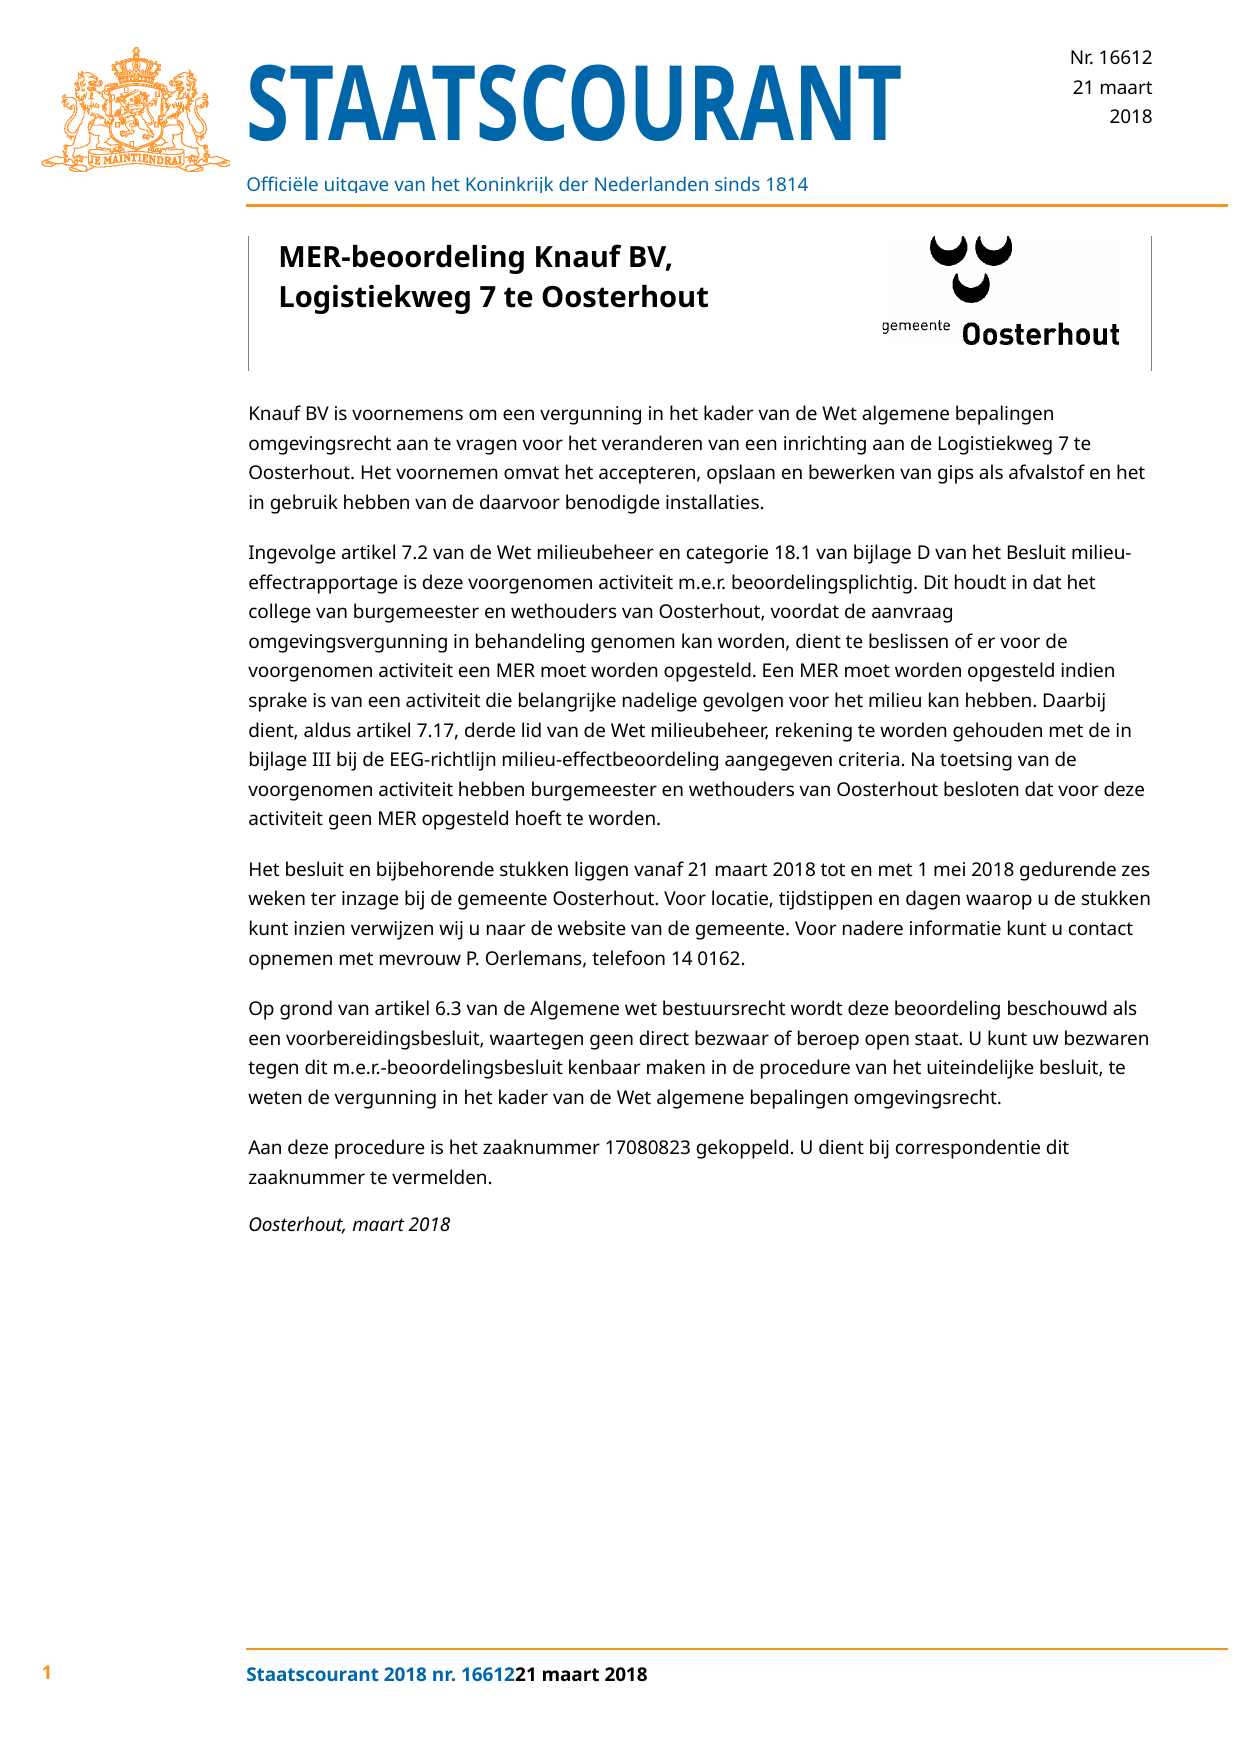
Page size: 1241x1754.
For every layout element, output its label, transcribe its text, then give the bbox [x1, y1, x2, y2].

table_header [850, 236, 1151, 371]
text Ingevolge artikel 7.2 van de Wet milieubeheer en categorie 18.1 van bijlage D van het Besluit milieu-effectrapportage is deze voorgenomen activiteit m.e.r. beoordelingsplichtig. Dit houdt in dat het college van burgemeester en wethouders van Oosterhout, voordat de aanvraag omgevingsvergunning in behandeling genomen kan worden, dient te beslissen of er voor de voorgenomen activiteit een MER moet worden opgesteld. Een MER moet worden opgesteld indien sprake is van een activiteit die belangrijke nadelige gevolgen voor het milieu kan hebben. Daarbij dient, aldus artikel 7.17, derde lid van de Wet milieubeheer, rekening te worden gehouden met de in bijlage III bij de EEG-richtlijn milieu-effectbeoordeling aangegeven criteria. Na toetsing van de voorgenomen activiteit hebben burgemeester en wethouders van Oosterhout besloten dat voor deze activiteit geen MER opgesteld hoeft te worden. [248, 539, 1152, 831]
picture [41, 47, 231, 172]
text Het besluit en bijbehorende stukken liggen vanaf 21 maart 2018 tot en met 1 mei 2018 gedurende zes weken ter inzage bij de gemeente Oosterhout. Voor locatie, tijdstippen en dagen waarop u de stukken kunt inzien verwijzen wij u naar de website van de gemeente. Voor nadere informatie kunt u contact opnemen met mevrouw P. Oerlemans, telefoon 14 0162. [248, 856, 1152, 970]
text Knauf BV is voornemens om een vergunning in het kader van de Wet algemene bepalingen omgevingsrecht aan te vragen voor het veranderen van een inrichting aan de Logistiekweg 7 te Oosterhout. Het voornemen omvat het accepteren, opslaan en bewerken van gips als afvalstof en het in gebruik hebben van de daarvoor benodigde installaties. [248, 400, 1152, 514]
picture [882, 236, 1119, 345]
table_header MER-beoordeling Knauf BV, Logistiekweg 7 te Oosterhout [249, 236, 850, 371]
text Op grond van artikel 6.3 van de Algemene wet bestuursrecht wordt deze beoordeling beschouwd als een voorbereidingsbesluit, waartegen geen direct bezwaar of beroep open staat. U kunt uw bezwaren tegen dit m.e.r.-beoordelingsbesluit kenbaar maken in de procedure van het uiteindelijke besluit, te weten de vergunning in het kader van de Wet algemene bepalingen omgevingsrecht. [248, 995, 1152, 1109]
text Aan deze procedure is het zaaknummer 17080823 gekoppeld. U dient bij correspondentie dit zaaknummer te vermelden. [248, 1134, 1152, 1189]
text Oosterhout, maart 2018 [248, 1212, 1152, 1237]
